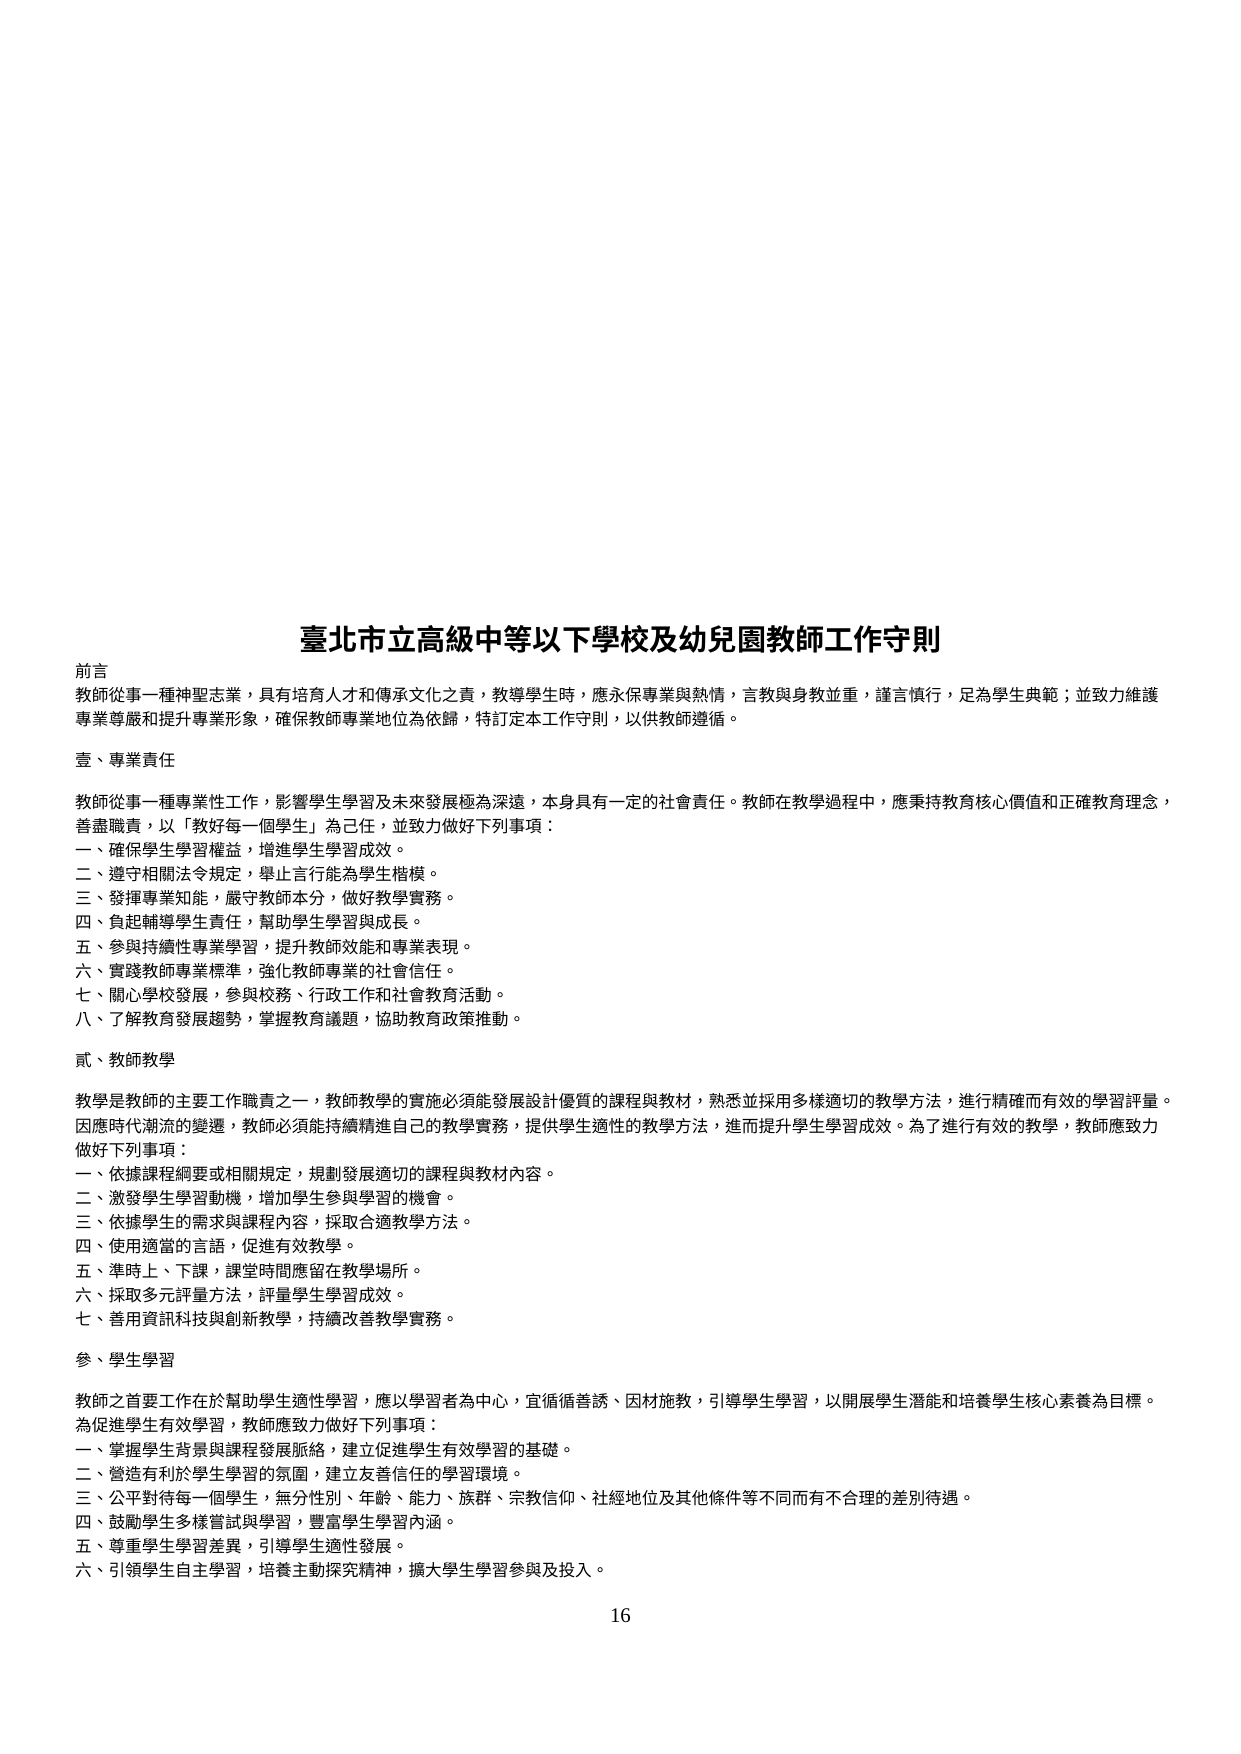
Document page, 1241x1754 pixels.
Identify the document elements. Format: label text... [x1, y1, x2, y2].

text 四、負起輔導學生責任，幫助學生學習與成長。 [75, 909, 1165, 934]
text 五、準時上、下課，課堂時間應留在教學場所。 [75, 1258, 1165, 1282]
text 二、激發學生學習動機，增加學生參與學習的機會。 [75, 1185, 1165, 1209]
text 六、採取多元評量方法，評量學生學習成效。 [75, 1282, 1165, 1306]
text 一、掌握學生背景與課程發展脈絡，建立促進學生有效學習的基礎。 [75, 1437, 1165, 1461]
text 五、尊重學生學習差異，引導學生適性發展。 [75, 1533, 1165, 1557]
text 七、善用資訊科技與創新教學，持續改善教學實務。 [75, 1306, 1165, 1330]
text 四、鼓勵學生多樣嘗試與學習，豐富學生學習內涵。 [75, 1509, 1165, 1533]
text 一、確保學生學習權益，增進學生學習成效。 [75, 837, 1165, 861]
text 臺北市立高級中等以下學校及幼兒園教師工作守則 [75, 596, 1165, 658]
text 六、實踐教師專業標準，強化教師專業的社會信任。 [75, 958, 1165, 982]
text 壹、專業責任 [75, 747, 1165, 772]
text 二、遵守相關法令規定，舉止言行能為學生楷模。 [75, 861, 1165, 885]
text 教師從事一種專業性工作，影響學生學習及未來發展極為深遠，本身具有一定的社會責任。教師在教學過程中，應秉持教育核心價值和正確教育理念，善盡職責，以「教好每一個學生」為己任，並致力做好下列事項： [75, 789, 1165, 837]
text 教師之首要工作在於幫助學生適性學習，應以學習者為中心，宜循循善誘、因材施教，引導學生學習，以開展學生潛能和培養學生核心素養為目標。為促進學生有效學習，教師應致力做好下列事項： [75, 1388, 1165, 1437]
text 二、營造有利於學生學習的氛圍，建立友善信任的學習環境。 [75, 1461, 1165, 1485]
text 三、依據學生的需求與課程內容，採取合適教學方法。 [75, 1209, 1165, 1233]
text 五、參與持續性專業學習，提升教師效能和專業表現。 [75, 934, 1165, 958]
text 前言 [75, 658, 1165, 682]
text 教師從事一種神聖志業，具有培育人才和傳承文化之責，教導學生時，應永保專業與熱情，言教與身教並重，謹言慎行，足為學生典範；並致力維護專業尊嚴和提升專業形象，確保教師專業地位為依歸，特訂定本工作守則，以供教師遵循。 [75, 682, 1165, 731]
text 一、依據課程綱要或相關規定，規劃發展適切的課程與教材內容。 [75, 1161, 1165, 1185]
text 三、發揮專業知能，嚴守教師本分，做好教學實務。 [75, 885, 1165, 909]
text 七、關心學校發展，參與校務、行政工作和社會教育活動。 [75, 982, 1165, 1006]
text 貳、教師教學 [75, 1047, 1165, 1071]
text 八、了解教育發展趨勢，掌握教育議題，協助教育政策推動。 [75, 1006, 1165, 1030]
text 三、公平對待每一個學生，無分性別、年齡、能力、族群、宗教信仰、社經地位及其他條件等不同而有不合理的差別待遇。 [75, 1485, 1165, 1509]
text 六、引領學生自主學習，培養主動探究精神，擴大學生學習參與及投入。 [75, 1557, 1165, 1582]
text 參、學生學習 [75, 1347, 1165, 1371]
text 四、使用適當的言語，促進有效教學。 [75, 1233, 1165, 1258]
text 教學是教師的主要工作職責之一，教師教學的實施必須能發展設計優質的課程與教材，熟悉並採用多樣適切的教學方法，進行精確而有效的學習評量。因應時代潮流的變遷，教師必須能持續精進自己的教學實務，提供學生適性的教學方法，進而提升學生學習成效。為了進行有效的教學，教師應致力做好下列事項： [75, 1088, 1165, 1161]
